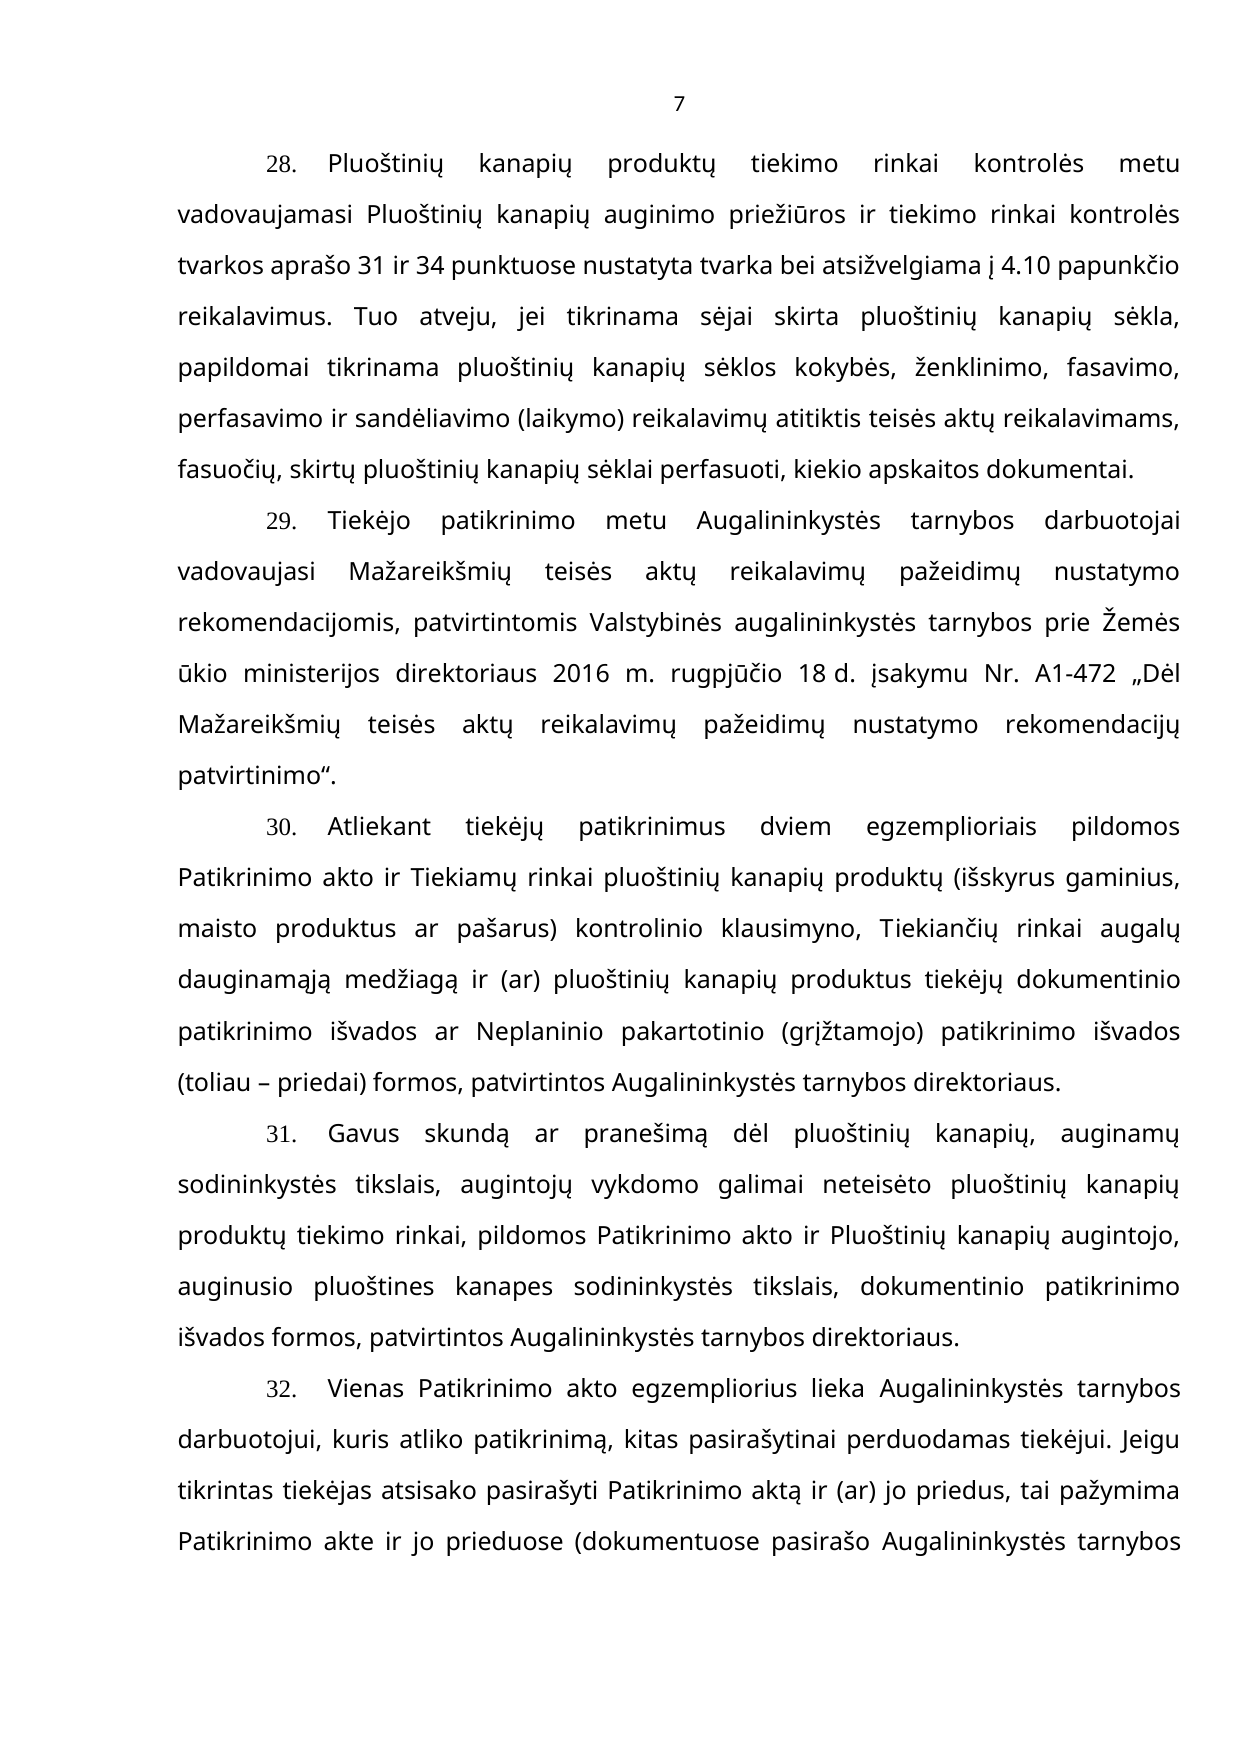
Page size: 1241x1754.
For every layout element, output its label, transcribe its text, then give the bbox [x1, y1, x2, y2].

text 30. Atliekant tiekėjų patikrinimus dviem egzemplioriais pildomos Patikrinimo akto ir Tiekiamų rinkai pluoštinių kanapių produktų (išskyrus gaminius, maisto produktus ar pašarus) kontrolinio klausimyno, Tiekiančių rinkai augalų dauginamąją medžiagą ir (ar) pluoštinių kanapių produktus tiekėjų dokumentinio patikrinimo išvados ar Neplaninio pakartotinio (grįžtamojo) patikrinimo išvados (toliau – priedai) formos, patvirtintos Augalininkystės tarnybos direktoriaus. [177, 809, 1181, 1098]
text 29. Tiekėjo patikrinimo metu Augalininkystės tarnybos darbuotojai vadovaujasi Mažareikšmių teisės aktų reikalavimų pažeidimų nustatymo rekomendacijomis, patvirtintomis Valstybinės augalininkystės tarnybos prie Žemės ūkio ministerijos direktoriaus 2016 m. rugpjūčio 18 d. įsakymu Nr. A1-472 „Dėl Mažareikšmių teisės aktų reikalavimų pažeidimų nustatymo rekomendacijų patvirtinimo“. [177, 503, 1181, 792]
text 32. Vienas Patikrinimo akto egzempliorius lieka Augalininkystės tarnybos darbuotojui, kuris atliko patikrinimą, kitas pasirašytinai perduodamas tiekėjui. Jeigu tikrintas tiekėjas atsisako pasirašyti Patikrinimo aktą ir (ar) jo priedus, tai pažymima Patikrinimo akte ir jo prieduose (dokumentuose pasirašo Augalininkystės tarnybos [177, 1370, 1181, 1558]
text 28. Pluoštinių kanapių produktų tiekimo rinkai kontrolės metu vadovaujamasi Pluoštinių kanapių auginimo priežiūros ir tiekimo rinkai kontrolės tvarkos aprašo 31 ir 34 punktuose nustatyta tvarka bei atsižvelgiama į 4.10 papunkčio reikalavimus. Tuo atveju, jei tikrinama sėjai skirta pluoštinių kanapių sėkla, papildomai tikrinama pluoštinių kanapių sėklos kokybės, ženklinimo, fasavimo, perfasavimo ir sandėliavimo (laikymo) reikalavimų atitiktis teisės aktų reikalavimams, fasuočių, skirtų pluoštinių kanapių sėklai perfasuoti, kiekio apskaitos dokumentai. [177, 145, 1181, 486]
text 31. Gavus skundą ar pranešimą dėl pluoštinių kanapių, auginamų sodininkystės tikslais, augintojų vykdomo galimai neteisėto pluoštinių kanapių produktų tiekimo rinkai, pildomos Patikrinimo akto ir Pluoštinių kanapių augintojo, auginusio pluoštines kanapes sodininkystės tikslais, dokumentinio patikrinimo išvados formos, patvirtintos Augalininkystės tarnybos direktoriaus. [177, 1115, 1181, 1353]
